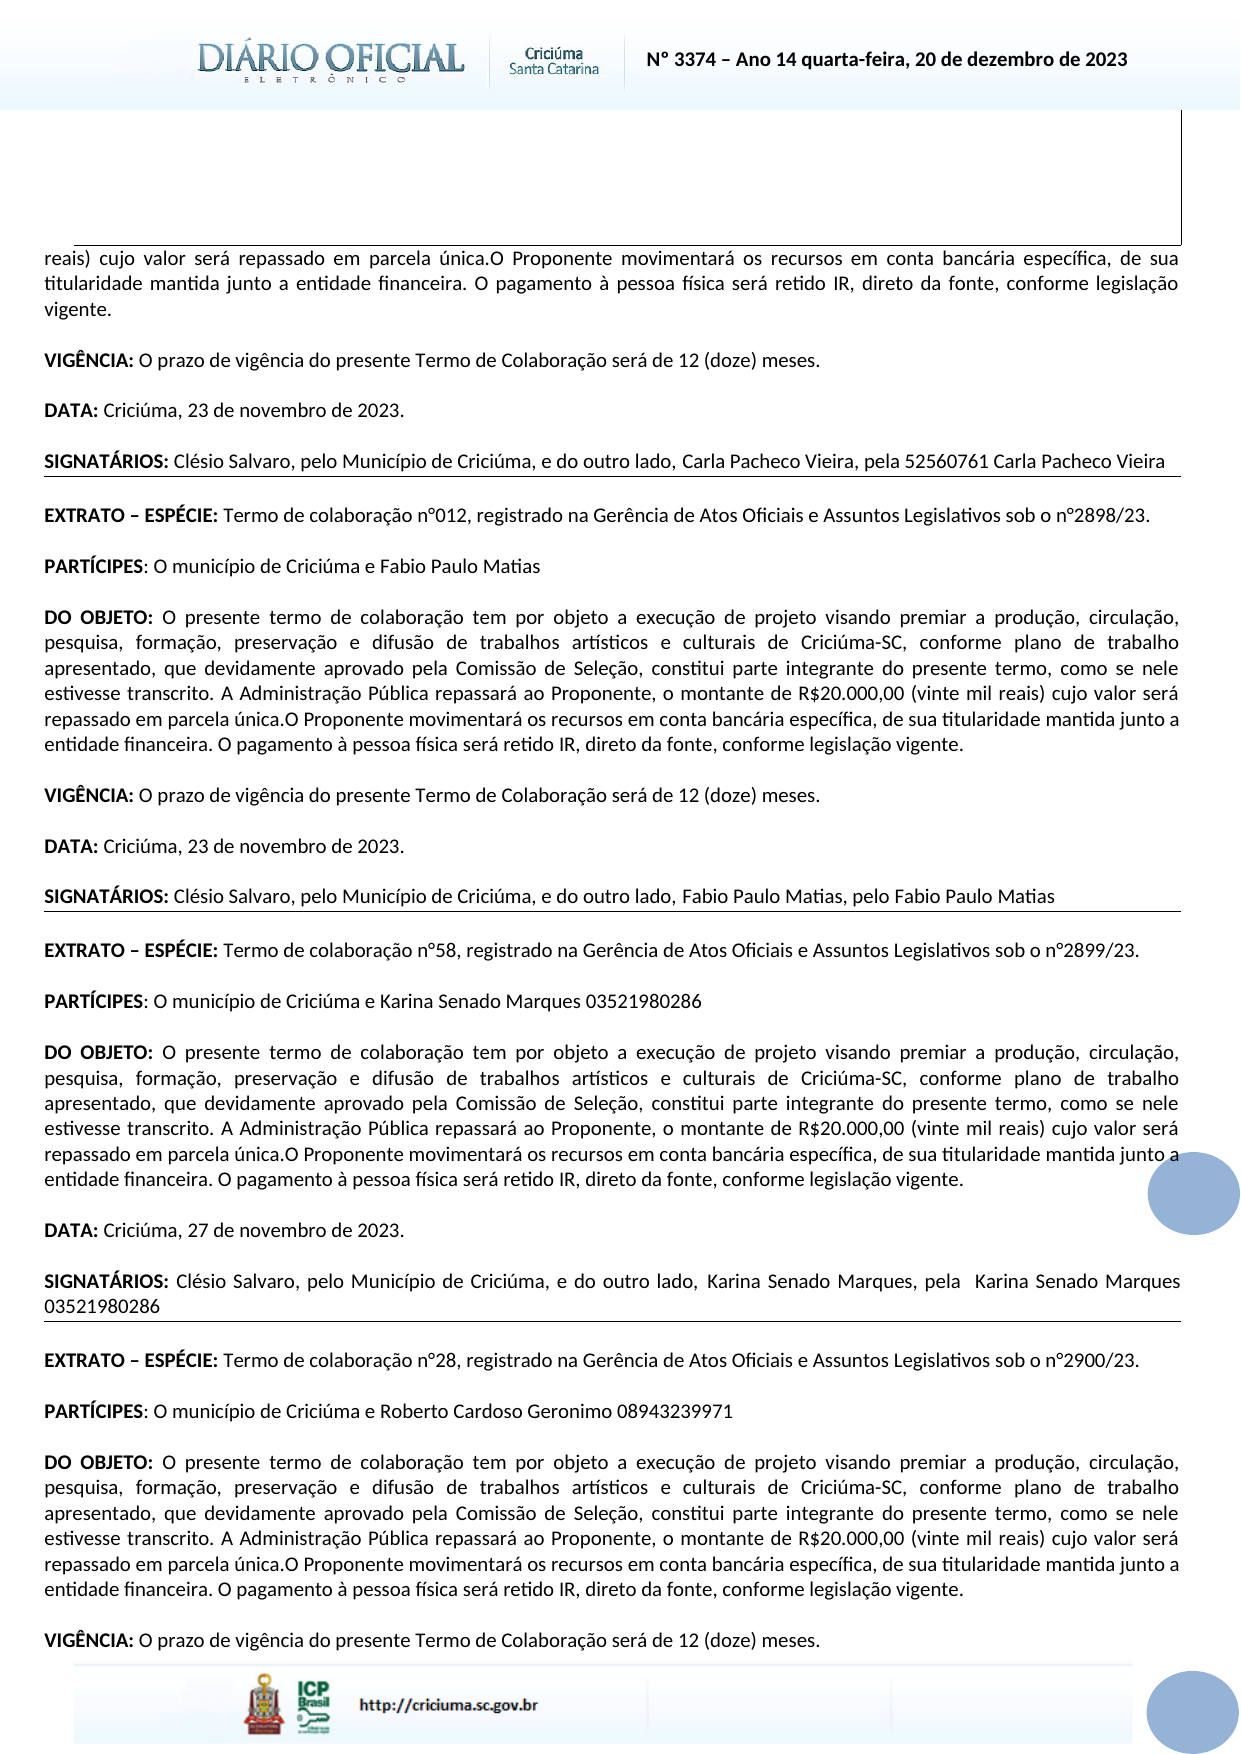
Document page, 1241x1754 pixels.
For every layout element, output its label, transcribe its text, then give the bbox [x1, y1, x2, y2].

text VIGÊNCIA: O prazo de vigência do presente Termo de Colaboração será de 12 (doze) meses. [44, 782, 1181, 807]
text VIGÊNCIA: O prazo de vigência do presente Termo de Colaboração será de 12 (doze) meses. [44, 1627, 1181, 1652]
text PARTÍCIPES: O município de Criciúma e Roberto Cardoso Geronimo 08943239971 [44, 1398, 1181, 1424]
text DATA: Criciúma, 27 de novembro de 2023. [44, 1217, 1181, 1243]
text SIGNATÁRIOS: Clésio Salvaro, pelo Município de Criciúma, e do outro lado, Karina Senado Marques, pela Karina Senado Marques 03521980286 [44, 1268, 1181, 1321]
text SIGNATÁRIOS: Clésio Salvaro, pelo Município de Criciúma, e do outro lado, Carla Pacheco Vieira, pela 52560761 Carla Pacheco Vieira [44, 448, 1181, 476]
text DATA: Criciúma, 23 de novembro de 2023. [44, 398, 1181, 423]
text PARTÍCIPES: O município de Criciúma e Fabio Paulo Matias [44, 553, 1181, 579]
text EXTRATO – ESPÉCIE: Termo de colaboração n°58, registrado na Gerência de Atos Oficiais e Assuntos Legislativos sob o n°2899/23. [44, 938, 1181, 963]
text DATA: Criciúma, 23 de novembro de 2023. [44, 833, 1181, 858]
text VIGÊNCIA: O prazo de vigência do presente Termo de Colaboração será de 12 (doze) meses. [44, 347, 1181, 372]
text EXTRATO – ESPÉCIE: Termo de colaboração n°28, registrado na Gerência de Atos Oficiais e Assuntos Legislativos sob o n°2900/23. [44, 1347, 1181, 1373]
text DO OBJETO: O presente termo de colaboração tem por objeto a execução de projeto visando premiar a produção, circulação, pesquisa, formação, preservação e difusão de trabalhos artísticos e culturais de Criciúma-SC, conforme plano de trabalho apresentado, que devidamente aprovado pela Comissão de Seleção, constitui parte integrante do presente termo, como se nele estivesse transcrito. A Administração Pública repassará ao Proponente, o montante de R$20.000,00 (vinte mil reais) cujo valor será repassado em parcela única.O Proponente movimentará os recursos em conta bancária específica, de sua titularidade mantida junto a entidade financeira. O pagamento à pessoa física será retido IR, direto da fonte, conforme legislação vigente. [44, 1449, 1181, 1602]
text reais) cujo valor será repassado em parcela única.O Proponente movimentará os recursos em conta bancária específica, de sua titularidade mantida junto a entidade financeira. O pagamento à pessoa física será retido IR, direto da fonte, conforme legislação vigente. [44, 245, 1181, 321]
text PARTÍCIPES: O município de Criciúma e Karina Senado Marques 03521980286 [44, 988, 1181, 1014]
text SIGNATÁRIOS: Clésio Salvaro, pelo Município de Criciúma, e do outro lado, Fabio Paulo Matias, pelo Fabio Paulo Matias [44, 884, 1181, 911]
text DO OBJETO: O presente termo de colaboração tem por objeto a execução de projeto visando premiar a produção, circulação, pesquisa, formação, preservação e difusão de trabalhos artísticos e culturais de Criciúma-SC, conforme plano de trabalho apresentado, que devidamente aprovado pela Comissão de Seleção, constitui parte integrante do presente termo, como se nele estivesse transcrito. A Administração Pública repassará ao Proponente, o montante de R$20.000,00 (vinte mil reais) cujo valor será repassado em parcela única.O Proponente movimentará os recursos em conta bancária específica, de sua titularidade mantida junto a entidade financeira. O pagamento à pessoa física será retido IR, direto da fonte, conforme legislação vigente. [44, 604, 1181, 757]
text DO OBJETO: O presente termo de colaboração tem por objeto a execução de projeto visando premiar a produção, circulação, pesquisa, formação, preservação e difusão de trabalhos artísticos e culturais de Criciúma-SC, conforme plano de trabalho apresentado, que devidamente aprovado pela Comissão de Seleção, constitui parte integrante do presente termo, como se nele estivesse transcrito. A Administração Pública repassará ao Proponente, o montante de R$20.000,00 (vinte mil reais) cujo valor será repassado em parcela única.O Proponente movimentará os recursos em conta bancária específica, de sua titularidade mantida junto a entidade financeira. O pagamento à pessoa física será retido IR, direto da fonte, conforme legislação vigente. [44, 1039, 1181, 1192]
text EXTRATO – ESPÉCIE: Termo de colaboração n°012, registrado na Gerência de Atos Oficiais e Assuntos Legislativos sob o n°2898/23. [44, 502, 1181, 528]
